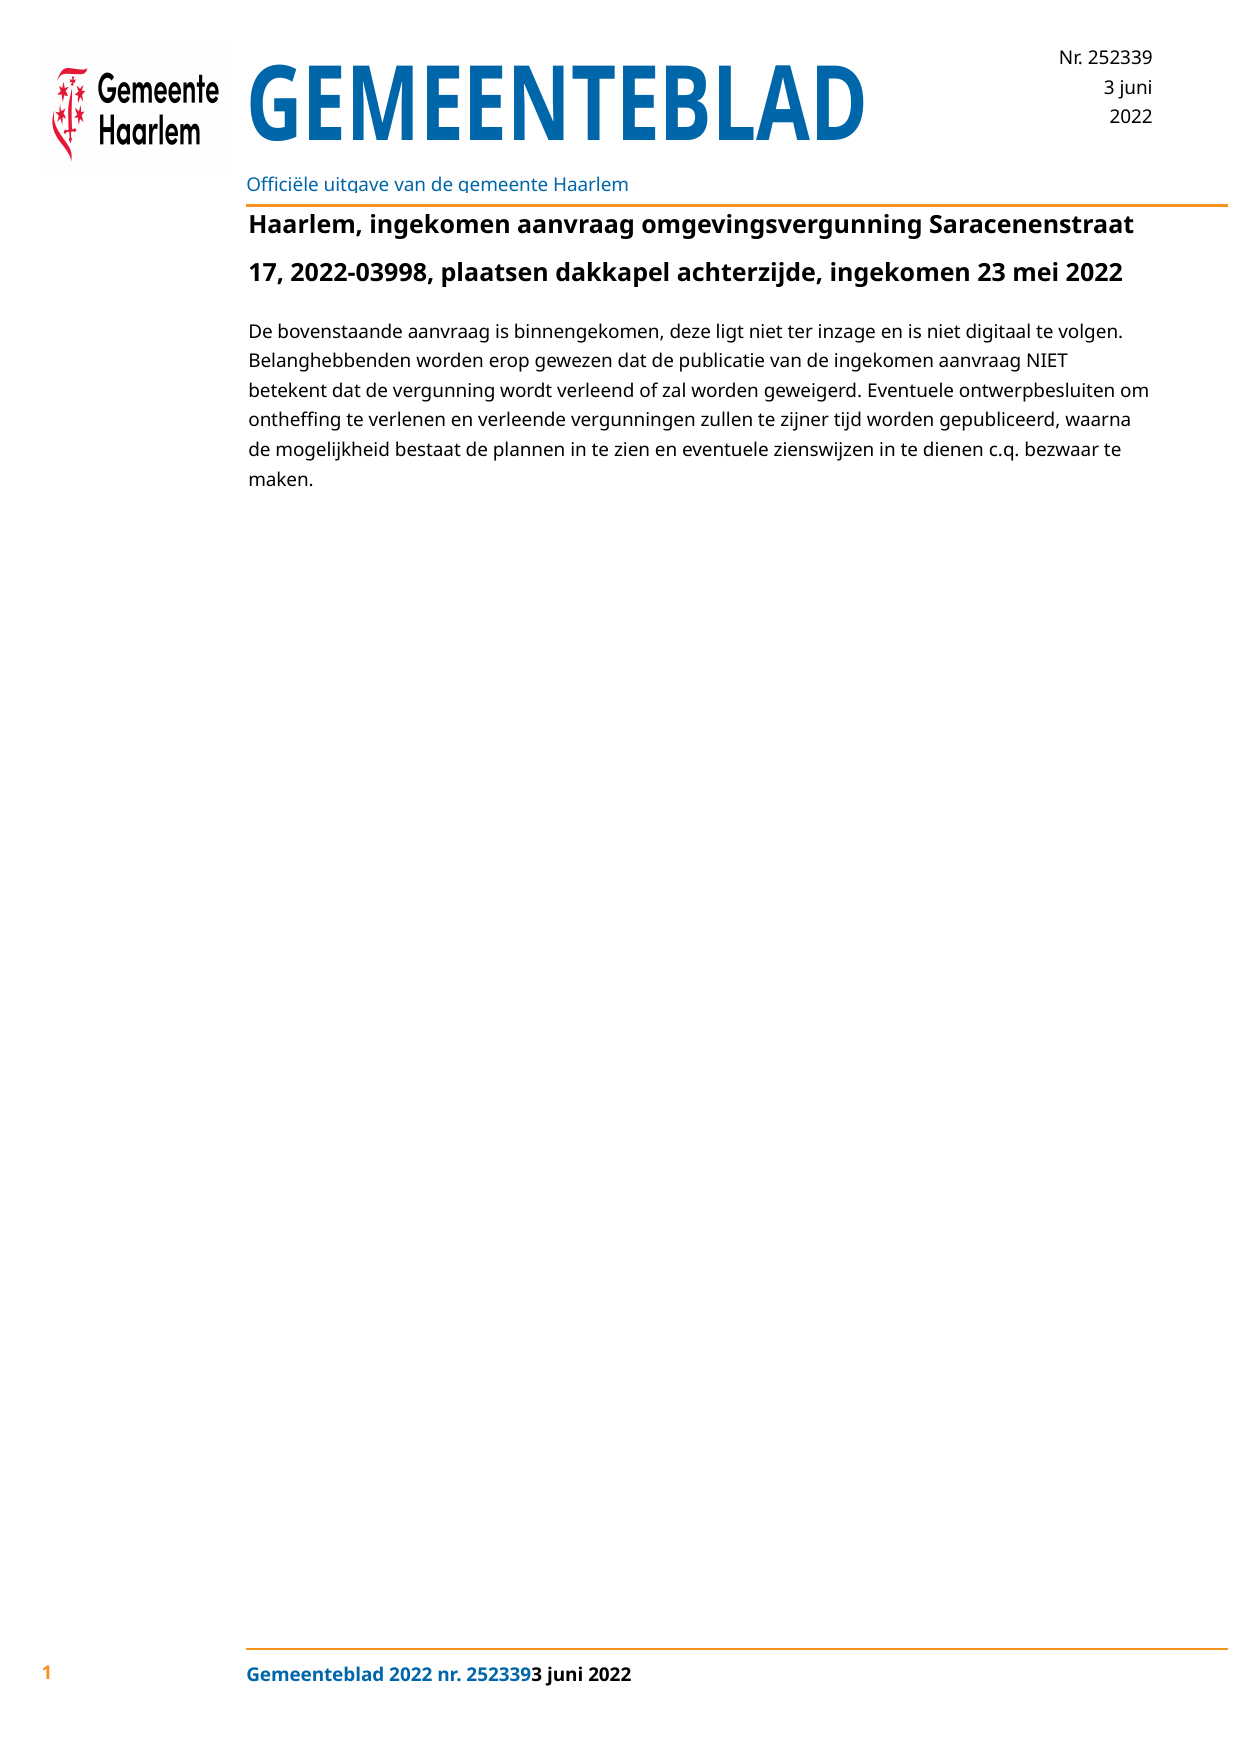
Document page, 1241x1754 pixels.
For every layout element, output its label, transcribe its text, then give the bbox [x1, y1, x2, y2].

picture [41, 47, 231, 172]
text Haarlem, ingekomen aanvraag omgevingsvergunning Saracenenstraat 17, 2022-03998, plaatsen dakkapel achterzijde, ingekomen 23 mei 2022 [248, 207, 1152, 288]
text De bovenstaande aanvraag is binnengekomen, deze ligt niet ter inzage en is niet digitaal te volgen. Belanghebbenden worden erop gewezen dat de publicatie van de ingekomen aanvraag NIET betekent dat de vergunning wordt verleend of zal worden geweigerd. Eventuele ontwerpbesluiten om ontheffing te verlenen en verleende vergunningen zullen te zijner tijd worden gepubliceerd, waarna de mogelijkheid bestaat de plannen in te zien en eventuele zienswijzen in te dienen c.q. bezwaar te maken. [248, 318, 1152, 492]
